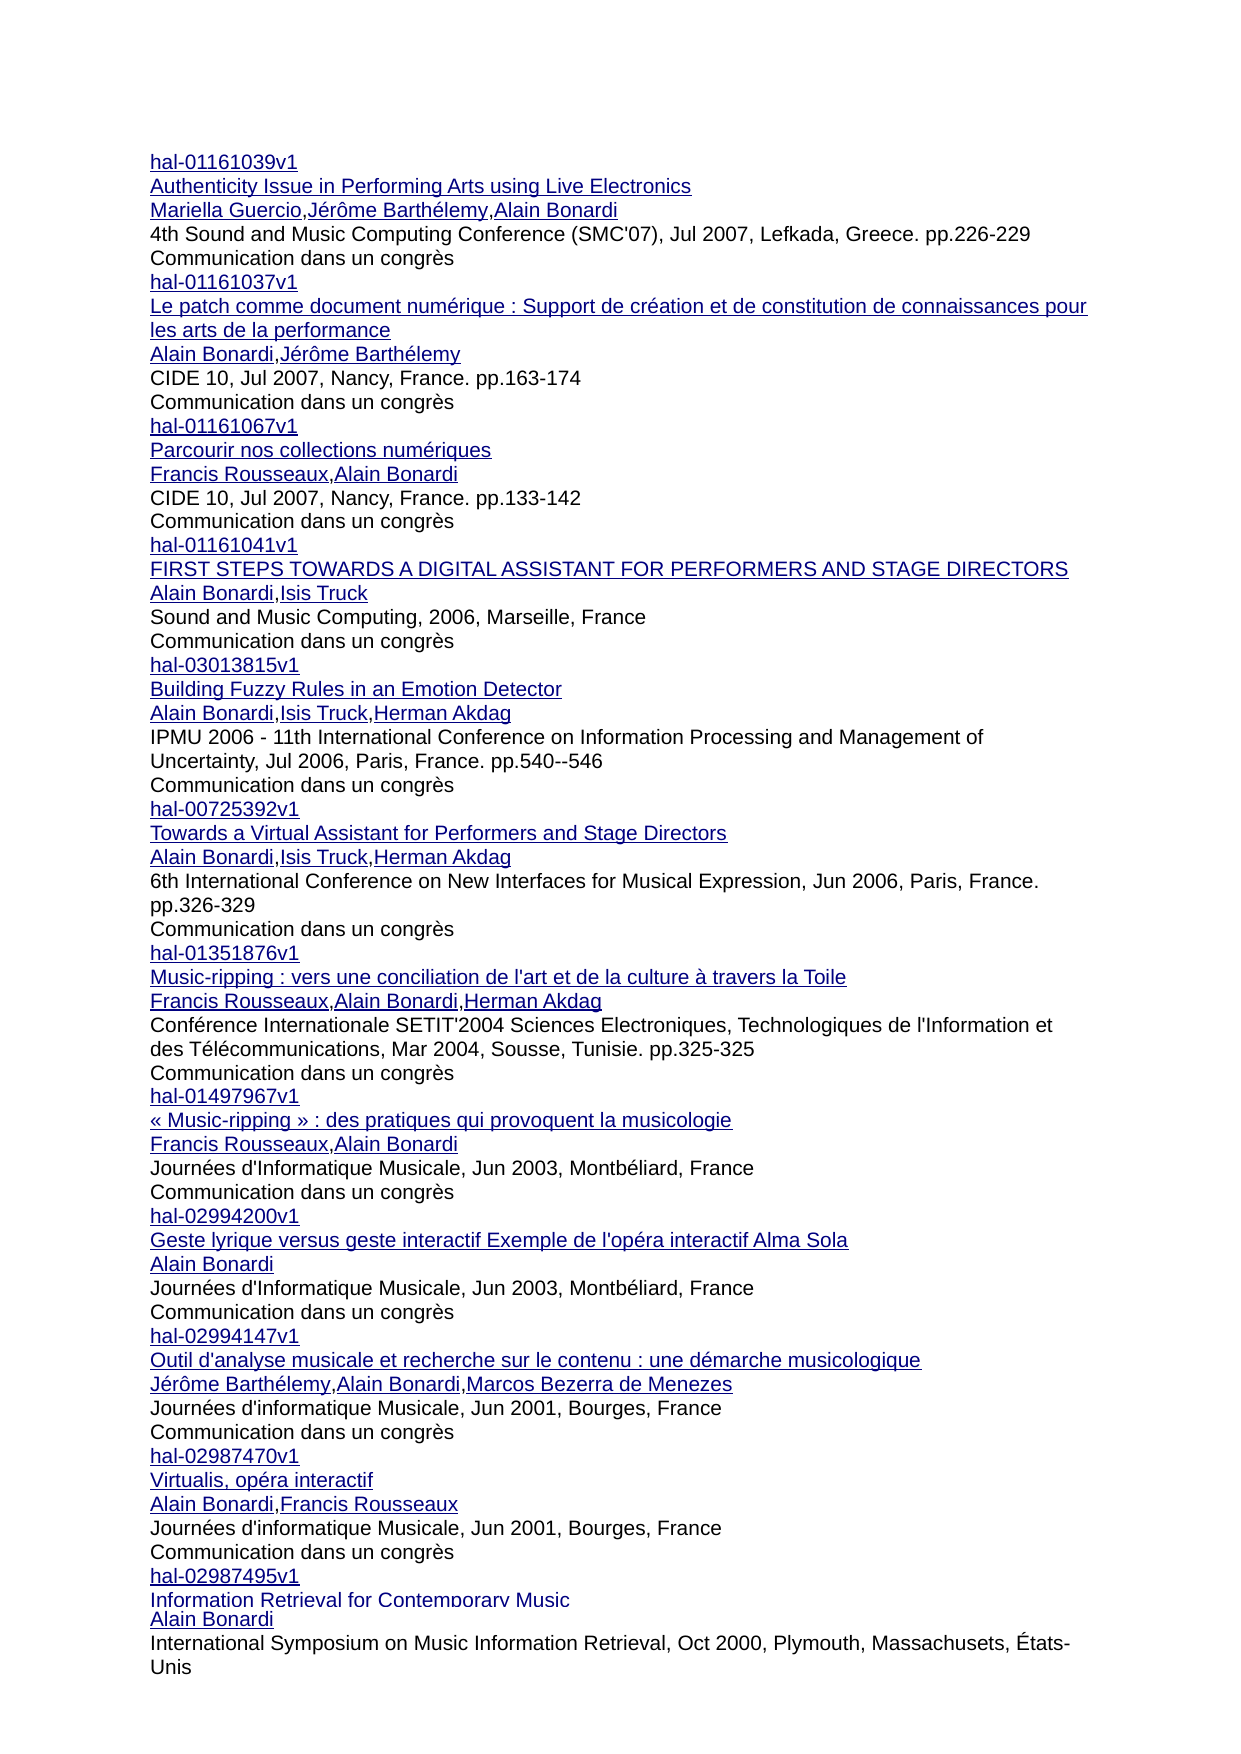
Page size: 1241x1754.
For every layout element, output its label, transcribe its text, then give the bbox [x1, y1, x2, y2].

table_cell « Music-ripping » : des pratiques qui provoquent la musicologie Francis Rousseaux,Alain Bonardi Journées d'Informatique Musicale, Jun 2003, Montbéliard, France Communication dans un congrès hal-02994200v1 [150, 1108, 1090, 1228]
table_cell Parcourir nos collections numériques Francis Rousseaux,Alain Bonardi CIDE 10, Jul 2007, Nancy, France. pp.133-142 Communication dans un congrès hal-01161041v1 [150, 438, 1090, 557]
table_cell Outil d'analyse musicale et recherche sur le contenu : une démarche musicologique Jérôme Barthélemy,Alain Bonardi,Marcos Bezerra de Menezes Journées d'informatique Musicale, Jun 2001, Bourges, France Communication dans un congrès hal-02987470v1 [150, 1348, 1090, 1468]
table_cell Virtualis, opéra interactif Alain Bonardi,Francis Rousseaux Journées d'informatique Musicale, Jun 2001, Bourges, France Communication dans un congrès hal-02987495v1 [150, 1468, 1090, 1587]
table_cell Geste lyrique versus geste interactif Exemple de l'opéra interactif Alma Sola Alain Bonardi Journées d'Informatique Musicale, Jun 2003, Montbéliard, France Communication dans un congrès hal-02994147v1 [150, 1228, 1090, 1348]
table_cell hal-01161039v1 [150, 150, 1090, 174]
table_cell Building Fuzzy Rules in an Emotion Detector Alain Bonardi,Isis Truck,Herman Akdag IPMU 2006 - 11th International Conference on Information Processing and Management of Uncertainty, Jul 2006, Paris, France. pp.540--546 Communication dans un congrès hal-00725392v1 [150, 677, 1090, 821]
table_cell Le patch comme document numérique : Support de création et de constitution de connaissances pour les arts de la performance Alain Bonardi,Jérôme Barthélemy CIDE 10, Jul 2007, Nancy, France. pp.163-174 Communication dans un congrès hal-01161067v1 [150, 294, 1090, 437]
table_cell Authenticity Issue in Performing Arts using Live Electronics Mariella Guercio,Jérôme Barthélemy,Alain Bonardi 4th Sound and Music Computing Conference (SMC'07), Jul 2007, Lefkada, Greece. pp.226-229 Communication dans un congrès hal-01161037v1 [150, 174, 1090, 294]
table_cell Information Retrieval for Contemporary Music Alain Bonardi International Symposium on Music Information Retrieval, Oct 2000, Plymouth, Massachusets, États-Unis [150, 1588, 1090, 1679]
table_cell Towards a Virtual Assistant for Performers and Stage Directors Alain Bonardi,Isis Truck,Herman Akdag 6th International Conference on New Interfaces for Musical Expression, Jun 2006, Paris, France. pp.326-329 Communication dans un congrès hal-01351876v1 [150, 821, 1090, 964]
table_cell Music-ripping : vers une conciliation de l'art et de la culture à travers la Toile Francis Rousseaux,Alain Bonardi,Herman Akdag Conférence Internationale SETIT'2004 Sciences Electroniques, Technologiques de l'Information et des Télécommunications, Mar 2004, Sousse, Tunisie. pp.325-325 Communication dans un congrès hal-01497967v1 [150, 965, 1090, 1108]
table_cell FIRST STEPS TOWARDS A DIGITAL ASSISTANT FOR PERFORMERS AND STAGE DIRECTORS Alain Bonardi,Isis Truck Sound and Music Computing, 2006, Marseille, France Communication dans un congrès hal-03013815v1 [150, 557, 1090, 677]
